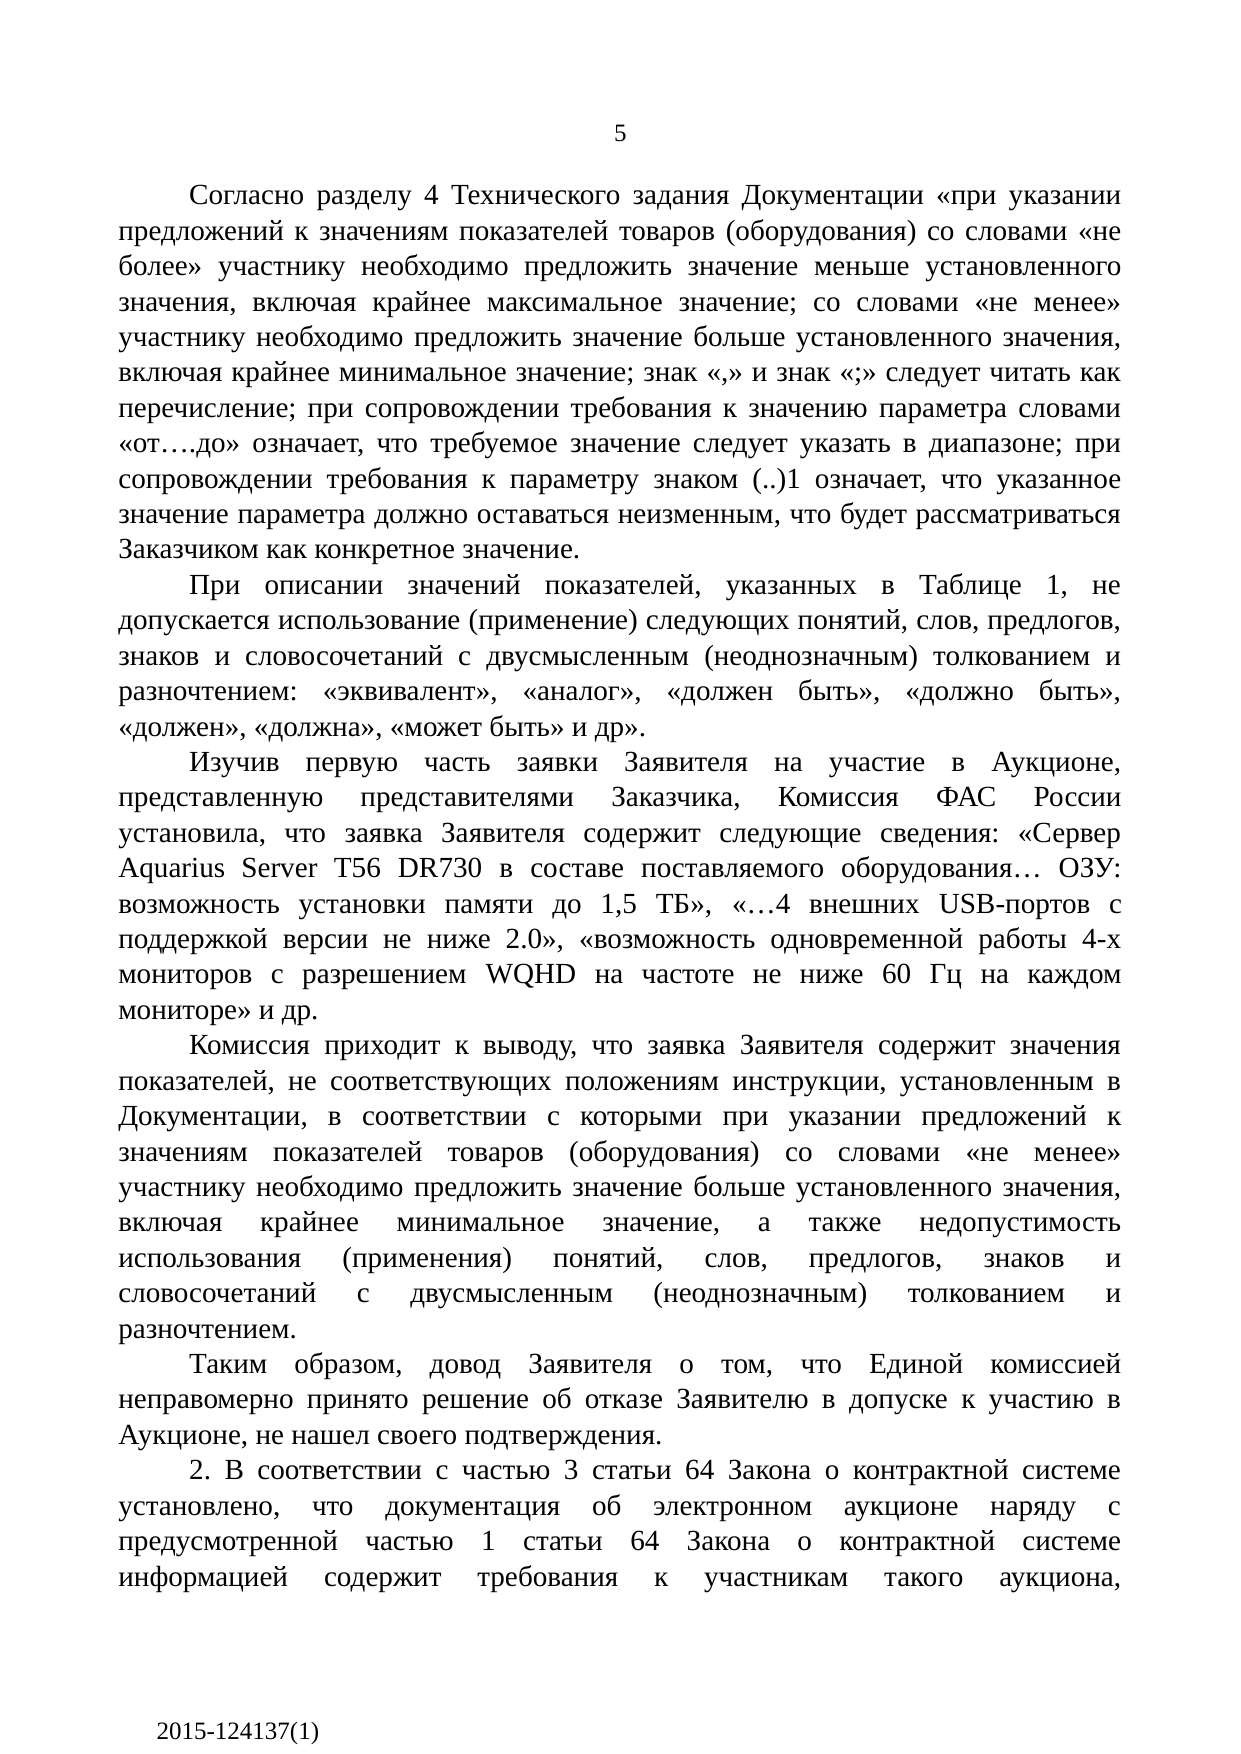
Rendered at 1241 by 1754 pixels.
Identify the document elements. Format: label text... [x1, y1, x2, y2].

text Изучив первую часть заявки Заявителя на участие в Аукционе, представленную представителями Заказчика, Комиссия ФАС России установила, что заявка Заявителя содержит следующие сведения: «Сервер Aquarius Server T56 DR730 в составе поставляемого оборудования… ОЗУ: возможность установки памяти до 1,5 ТБ», «…4 внешних USB-портов с поддержкой версии не ниже 2.0», «возможность одновременной работы 4-х мониторов с разрешением WQHD на частоте не ниже 60 Гц на каждом мониторе» и др. [118, 743, 1122, 1026]
text 2. В соответствии с частью 3 статьи 64 Закона о контрактной системе установлено, что документация об электронном аукционе наряду с предусмотренной частью 1 статьи 64 Закона о контрактной системе информацией содержит требования к участникам такого аукциона, [118, 1451, 1122, 1593]
text Комиссия приходит к выводу, что заявка Заявителя содержит значения показателей, не соответствующих положениям инструкции, установленным в Документации, в соответствии с которыми при указании предложений к значениям показателей товаров (оборудования) со словами «не менее» участнику необходимо предложить значение больше установленного значения, включая крайнее минимальное значение, а также недопустимость использования (применения) понятий, слов, предлогов, знаков и словосочетаний c двусмысленным (неоднозначным) толкованием и разночтением. [118, 1026, 1122, 1345]
text Согласно разделу 4 Технического задания Документации «при указании предложений к значениям показателей товаров (оборудования) со словами «не более» участнику необходимо предложить значение меньше установленного значения, включая крайнее максимальное значение; со словами «не менее» участнику необходимо предложить значение больше установленного значения, включая крайнее минимальное значение; знак «,» и знак «;» следует читать как перечисление; при сопровождении требования к значению параметра словами «от….до» означает, что требуемое значение следует указать в диапазоне; при сопровождении требования к параметру знаком (..)1 означает, что указанное значение параметра должно оставаться неизменным, что будет рассматриваться Заказчиком как конкретное значение. [118, 176, 1122, 566]
text Таким образом, довод Заявителя о том, что Единой комиссией неправомерно принято решение об отказе Заявителю в допуске к участию в Аукционе, не нашел своего подтверждения. [118, 1345, 1122, 1451]
text При описании значений показателей, указанных в Таблице 1, не допускается использование (применение) следующих понятий, слов, предлогов, знаков и словосочетаний c двусмысленным (неоднозначным) толкованием и разночтением: «эквивалент», «аналог», «должен быть», «должно быть», «должен», «должна», «может быть» и др». [118, 566, 1122, 743]
